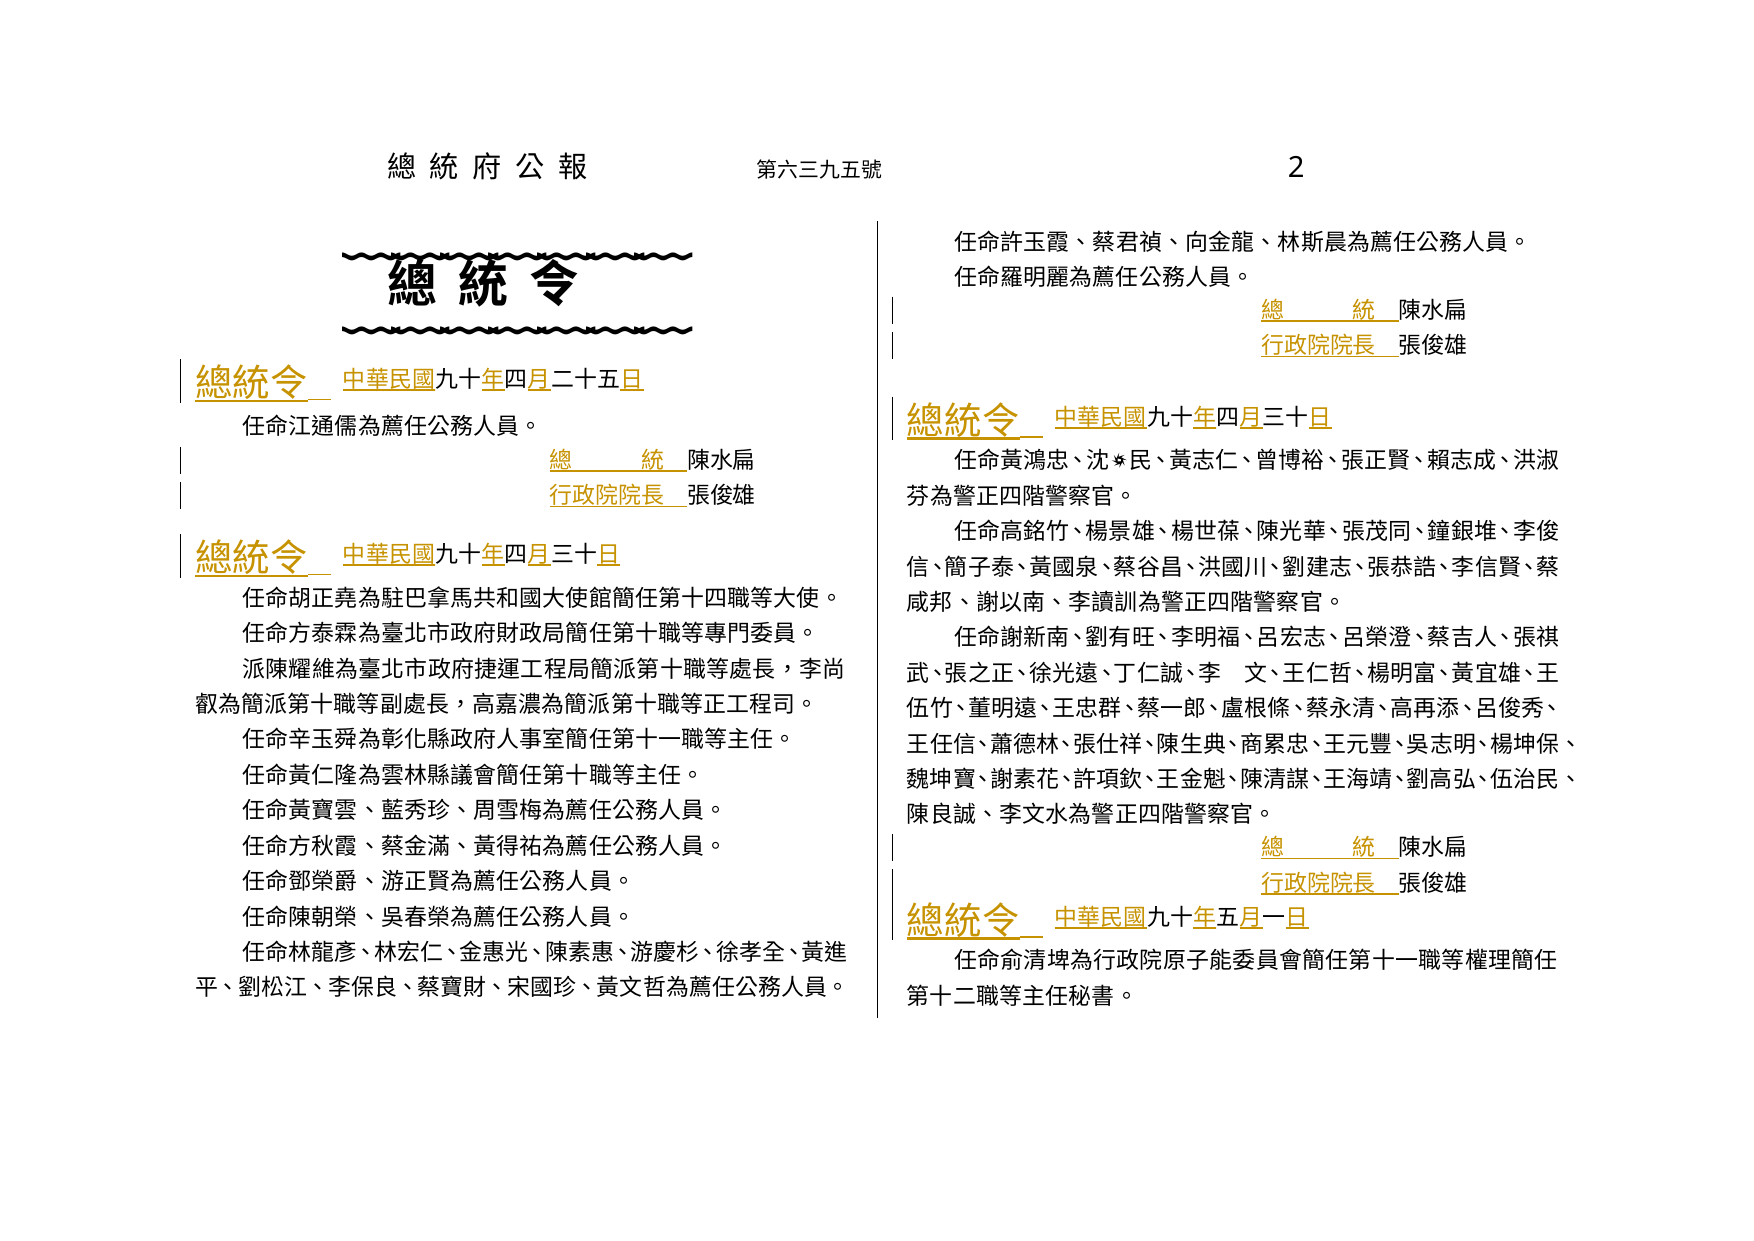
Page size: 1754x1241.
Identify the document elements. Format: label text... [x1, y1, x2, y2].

text 派陳耀維為臺北市政府捷運工程局簡派第十職等處長，李尚叡為簡派第十職等副處長，高嘉濃為簡派第十職等正工程司。 [195, 649, 847, 719]
table_cell 總統令 [340, 261, 852, 309]
text 任命黃仁隆為雲林縣議會簡任第十職等主任。 [195, 755, 847, 790]
table_header [192, 224, 340, 261]
table_cell [192, 261, 340, 309]
text 總 統 陳水扁 [907, 834, 1559, 861]
text 任命黃寶雲、藍秀珍、周雪梅為薦任公務人員。 [195, 790, 847, 826]
text 任命黃鴻忠、沈民、黃志仁、曾博裕、張正賢、賴志成、洪淑芬為警正四階警察官。 [907, 440, 1559, 511]
text 任命辛玉舜為彰化縣政府人事室簡任第十一職等主任。 [195, 719, 847, 755]
table_cell 中華民國九十年四月二十五日 [340, 359, 852, 403]
text 總 統 陳水扁 [195, 447, 847, 474]
table_header 中華民國九十年四月三十日 [1051, 397, 1564, 440]
text 任命俞清埤為行政院原子能委員會簡任第十一職等權理簡任第十二職等主任秘書。 [907, 940, 1559, 1011]
table_header 中華民國九十年四月三十日 [340, 534, 852, 578]
text 行政院院長 張俊雄 [907, 869, 1559, 897]
table_cell ﹏﹏﹏﹏﹏﹏﹏ [340, 309, 852, 359]
table_header 中華民國九十年五月一日 [1051, 897, 1564, 940]
text 任命方秋霞、蔡金滿、黃得祐為薦任公務人員。 [195, 826, 847, 861]
text 行政院院長 張俊雄 [195, 482, 847, 509]
text 任命謝新南、劉有旺、李明福、呂宏志、呂榮澄、蔡吉人、張祺武、張之正、徐光遠、丁仁誠、李 文、王仁哲、楊明富、黃宜雄、王伍竹、董明遠、王忠群、蔡一郎、盧根條、蔡永清、高再添、呂俊秀、王任信、蕭德林、張仕祥、陳生典、商累忠、王元豐、吳志明、楊坤保、魏坤寶、謝素花、許項欽、王金魁、陳清謀、王海靖、劉高弘、伍治民、陳良誠、李文水為警正四階警察官。 [907, 617, 1559, 830]
text 任命許玉霞、蔡君禎、向金龍、林斯晨為薦任公務人員。 [907, 222, 1559, 257]
text 行政院院長 張俊雄 [907, 332, 1559, 359]
text 任命江通儒為薦任公務人員。 [195, 403, 847, 442]
text 任命方泰霖為臺北市政府財政局簡任第十職等專門委員。 [195, 613, 847, 649]
text 任命羅明麗為薦任公務人員。 [907, 257, 1559, 292]
table_cell 總統令 [192, 359, 340, 403]
table_cell [192, 309, 340, 359]
text 任命胡正堯為駐巴拿馬共和國大使館簡任第十四職等大使。 [195, 578, 847, 613]
table_header 總統令 [192, 534, 340, 578]
text 任命林龍彥、林宏仁、金惠光、陳素惠、游慶杉、徐孝全、黃進平、劉松江、李保良、蔡寶財、宋國珍、黃文哲為薦任公務人員。 [195, 932, 847, 1003]
text 總 統 陳水扁 [907, 297, 1559, 324]
table_header 總統令 [904, 397, 1051, 440]
text 任命鄧榮爵、游正賢為薦任公務人員。 [195, 861, 847, 897]
text 任命高銘竹、楊景雄、楊世葆、陳光華、張茂同、鐘銀堆、李俊信、簡子泰、黃國泉、蔡谷昌、洪國川、劉建志、張恭誥、李信賢、蔡咸邦、謝以南、李讀訓為警正四階警察官。 [907, 511, 1559, 617]
table_header 總統令 [904, 897, 1051, 940]
table_header ﹏﹏﹏﹏﹏﹏﹏ [340, 224, 852, 261]
text 任命陳朝榮、吳春榮為薦任公務人員。 [195, 897, 847, 932]
